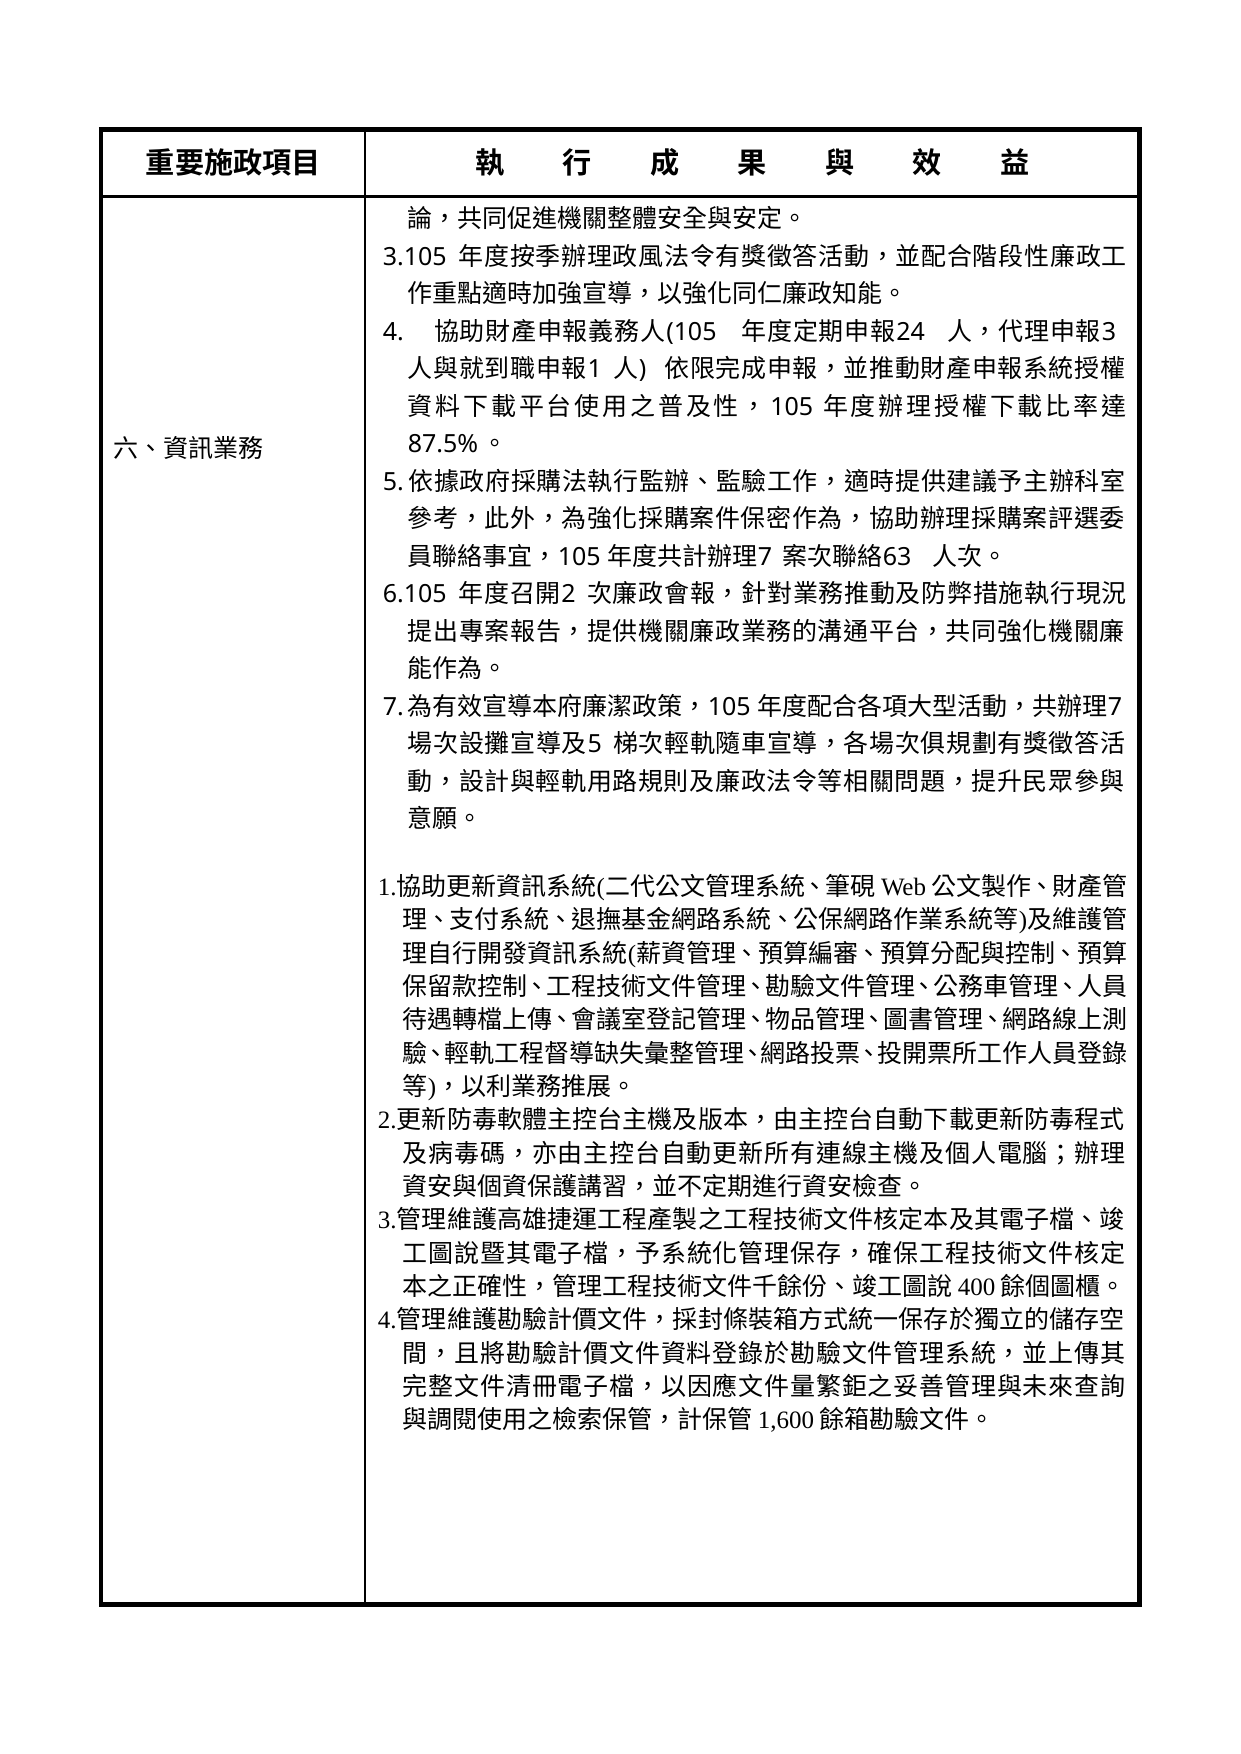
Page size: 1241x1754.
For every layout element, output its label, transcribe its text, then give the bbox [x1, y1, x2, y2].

table_cell 論，共同促進機關整體安全與安定。 3.105年度按季辦理政風法令有獎徵答活動，並配合階段性廉政工作重點適時加強宣導，以強化同仁廉政知能。 4. 協助財產申報義務人(105年度定期申報24人，代理申報3人與就到職申報1人)依限完成申報，並推動財產申報系統授權資料下載平台使用之普及性，105年度辦理授權下載比率達87.5%。 5.依據政府採購法執行監辦、監驗工作，適時提供建議予主辦科室參考，此外，為強化採購案件保密作為，協助辦理採購案評選委員聯絡事宜，105年度共計辦理7案次聯絡63人次。 6.105年度召開2次廉政會報，針對業務推動及防弊措施執行現況提出專案報告，提供機關廉政業務的溝通平台，共同強化機關廉能作為。 7.為有效宣導本府廉潔政策，105年度配合各項大型活動，共辦理7場次設攤宣導及5梯次輕軌隨車宣導，各場次俱規劃有獎徵答活動，設計與輕軌用路規則及廉政法令等相關問題，提升民眾參與意願。 1.協助更新資訊系統(二代公文管理系統、筆硯Web公文製作、財產管理、支付系統、退撫基金網路系統、公保網路作業系統等)及維護管理自行開發資訊系統(薪資管理、預算編審、預算分配與控制、預算保留款控制、工程技術文件管理、勘驗文件管理、公務車管理、人員待遇轉檔上傳、會議室登記管理、物品管理、圖書管理、網路線上測驗、輕軌工程督導缺失彙整管理、網路投票、投開票所工作人員登錄等)，以利業務推展。 2.更新防毒軟體主控台主機及版本，由主控台自動下載更新防毒程式及病毒碼，亦由主控台自動更新所有連線主機及個人電腦；辦理資安與個資保護講習，並不定期進行資安檢查。 3.管理維護高雄捷運工程產製之工程技術文件核定本及其電子檔、竣工圖說暨其電子檔，予系統化管理保存，確保工程技術文件核定本之正確性，管理工程技術文件千餘份、竣工圖說400餘個圖櫃。 4.管理維護勘驗計價文件，採封條裝箱方式統一保存於獨立的儲存空間，且將勘驗計價文件資料登錄於勘驗文件管理系統，並上傳其完整文件清冊電子檔，以因應文件量繁鉅之妥善管理與未來查詢與調閱使用之檢索保管，計保管1,600餘箱勘驗文件。 [366, 198, 1137, 1602]
table_cell 六、資訊業務 [103, 198, 364, 1602]
table_header 執 行 成 果 與 效 益 [366, 132, 1137, 195]
table_header 重要施政項目 [103, 132, 364, 195]
